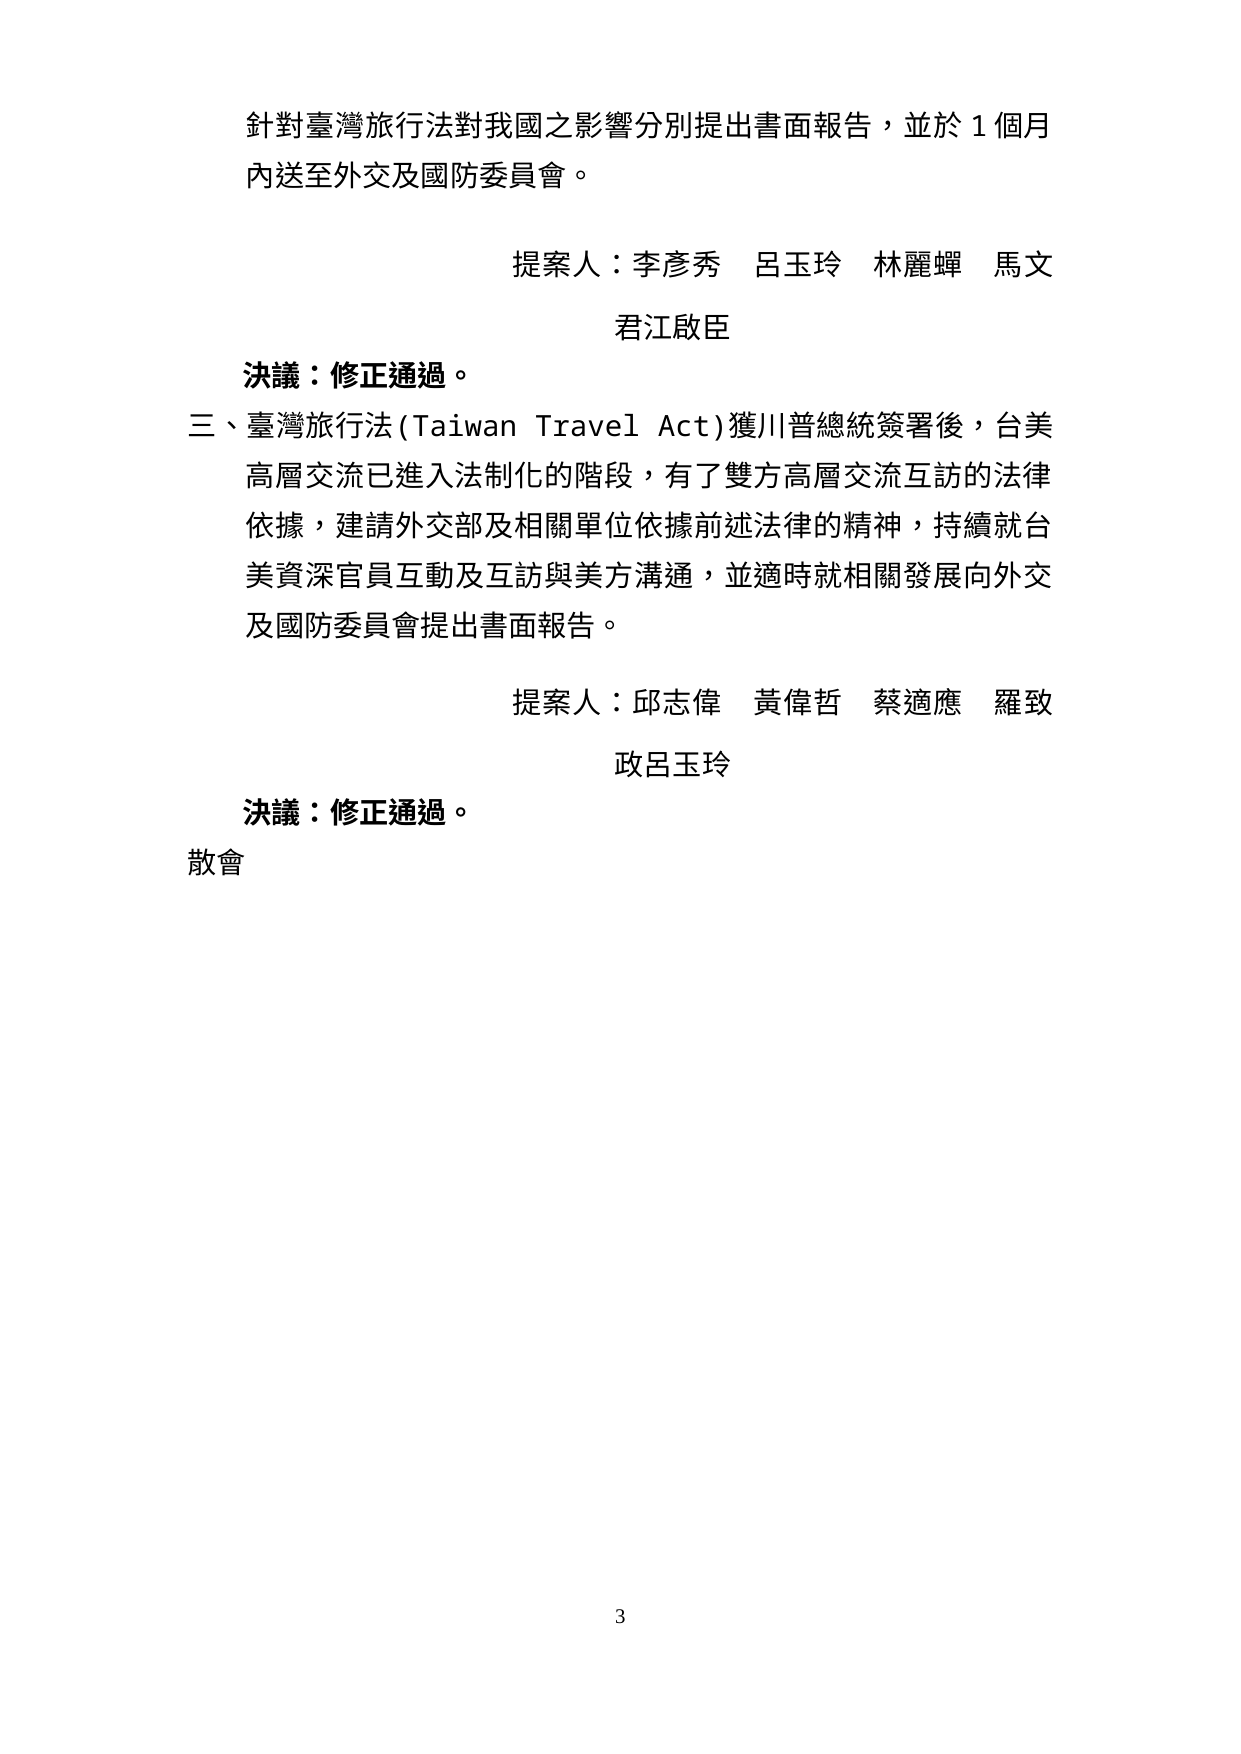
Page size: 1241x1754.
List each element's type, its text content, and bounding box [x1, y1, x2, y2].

text 二、美國總統川普日前簽署臺灣旅行法，雖可能促進台美關係發展，但亦恐影響美中台三方平衡。請外交部、國防部、國家安全局針對臺灣旅行法對我國之影響分別提出書面報告，並於1個月內送至外交及國防委員會。 [187, 96, 1053, 196]
text 提案人：邱志偉 黃偉哲 蔡適應 羅致政呂玉玲 [512, 659, 1053, 784]
text 決議：修正通過。 [242, 784, 1053, 834]
text 散會 [187, 834, 1053, 884]
text 提案人：李彥秀 呂玉玲 林麗蟬 馬文君江啟臣 [512, 221, 1053, 346]
text 三、臺灣旅行法(Taiwan Travel Act)獲川普總統簽署後，台美高層交流已進入法制化的階段，有了雙方高層交流互訪的法律依據，建請外交部及相關單位依據前述法律的精神，持續就台美資深官員互動及互訪與美方溝通，並適時就相關發展向外交及國防委員會提出書面報告。 [187, 396, 1053, 646]
text 決議：修正通過。 [242, 346, 1053, 396]
